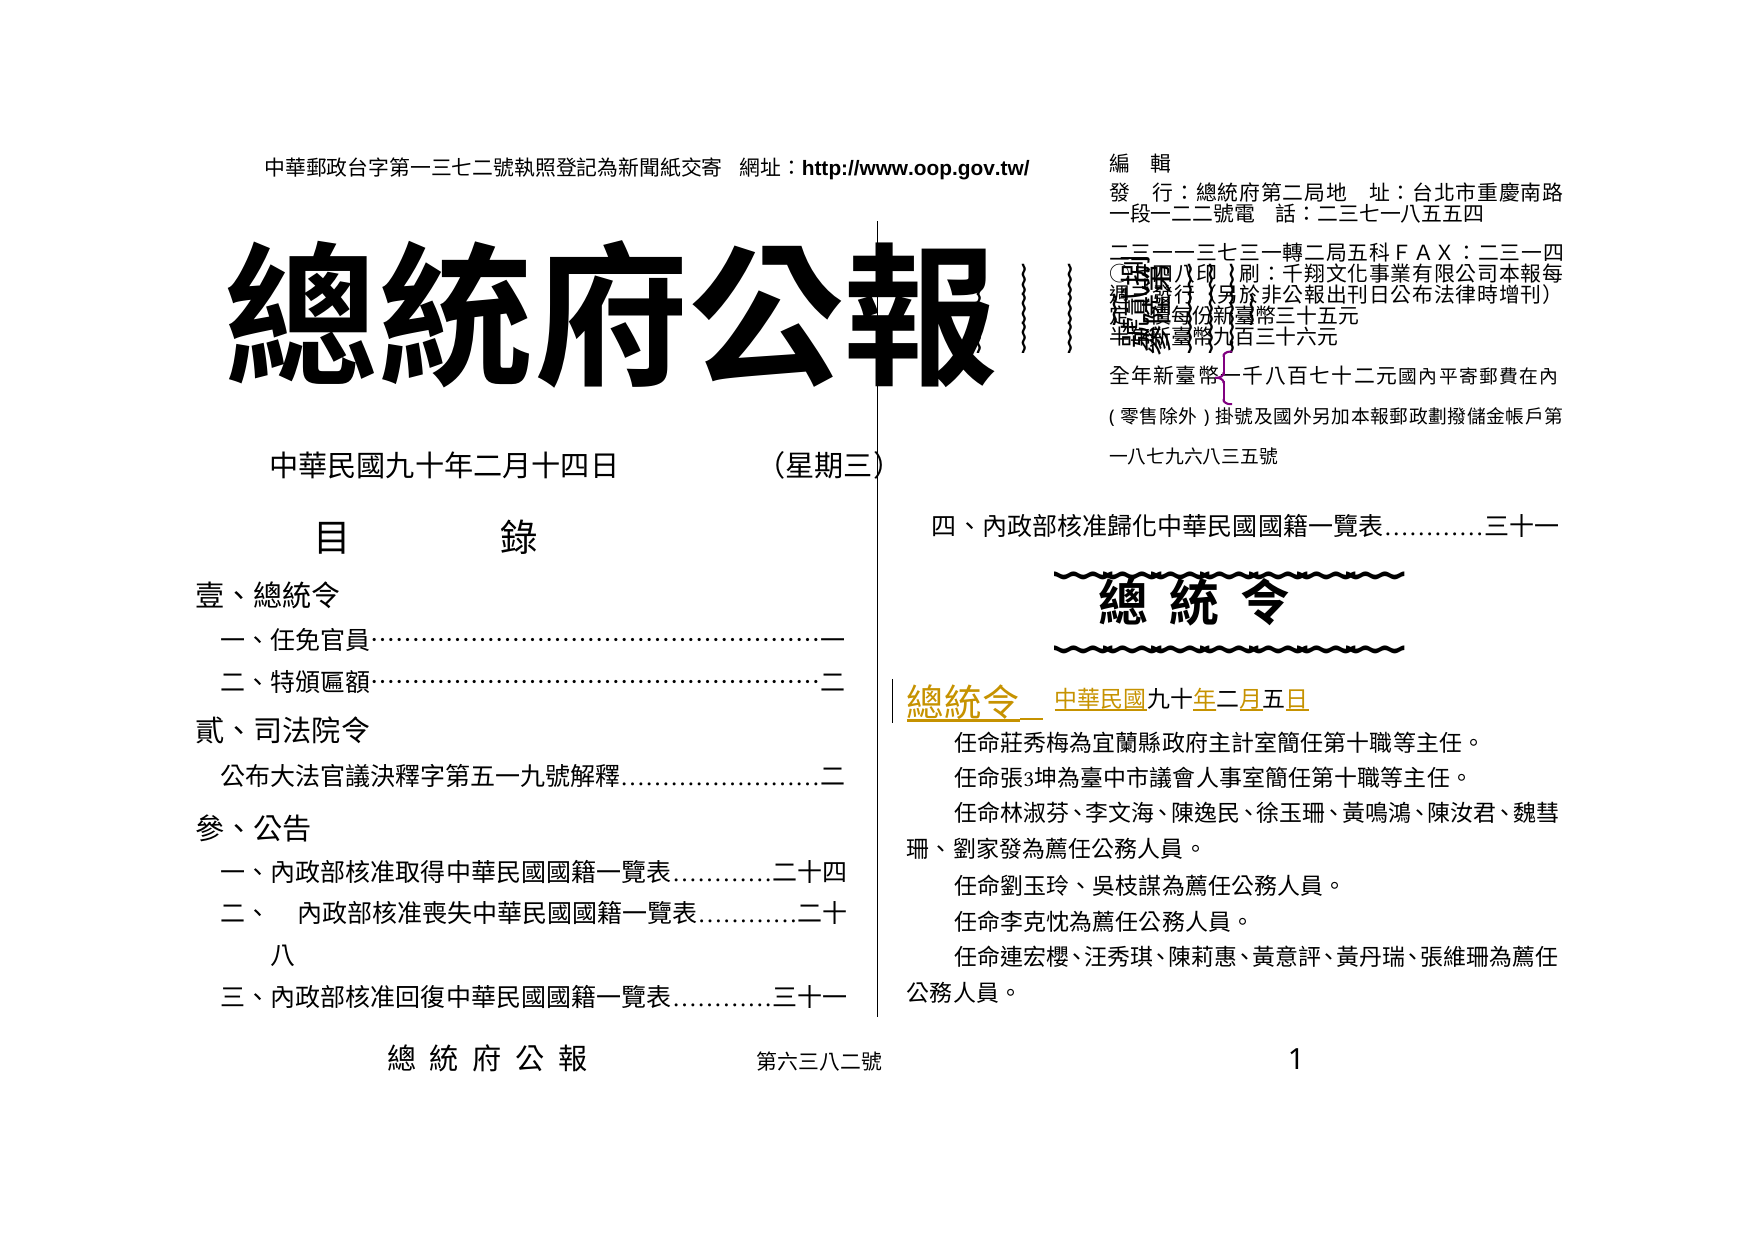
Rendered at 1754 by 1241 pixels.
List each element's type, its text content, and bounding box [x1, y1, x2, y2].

text 任命莊秀梅為宜蘭縣政府主計室簡任第十職等主任。 [907, 723, 1559, 758]
list 內政部核准喪失中華民國國籍一覽表…………二十八 [220, 889, 847, 973]
table_cell [904, 629, 1051, 679]
text 任命李克忱為薦任公務人員。 [907, 902, 1559, 937]
text 一、任免官員………………………………………………一 [195, 616, 847, 658]
text 貳、司法院令 [195, 700, 847, 752]
table_cell 總統令 [904, 679, 1051, 723]
text 參、公告 [195, 806, 847, 848]
table_cell 中華民國九十年二月五日 [1051, 679, 1564, 723]
table_cell ﹏﹏﹏﹏﹏﹏﹏ [1051, 629, 1564, 679]
table_cell 總統令 [1051, 581, 1564, 629]
table_header [904, 544, 1051, 581]
table_cell [904, 581, 1051, 629]
text 二、特頒匾額………………………………………………二 [195, 658, 847, 700]
text 四、內政部核准歸化中華民國國籍一覽表…………三十一 [907, 222, 1559, 543]
text 任命連宏櫻、汪秀琪、陳莉惠、黃意評、黃丹瑞、張維珊為薦任公務人員。 [907, 937, 1559, 1008]
text 公布大法官議決釋字第五一九號解釋……………………二 [195, 752, 847, 793]
text 任命劉玉玲、吳枝謀為薦任公務人員。 [907, 864, 1559, 902]
text 壹、總統令 [195, 564, 847, 616]
text 三、內政部核准回復中華民國國籍一覽表…………三十一 [195, 973, 847, 1014]
table_header ﹏﹏﹏﹏﹏﹏﹏ [1051, 544, 1564, 581]
text 任命林淑芬、李文海、陳逸民、徐玉珊、黃鳴鴻、陳汝君、魏彗珊、劉家發為薦任公務人員。 [907, 793, 1559, 864]
text 目 錄 [195, 222, 847, 564]
text 任命張坤為臺中市議會人事室簡任第十職等主任。 [907, 758, 1559, 793]
text 一、內政部核准取得中華民國國籍一覽表…………二十四 [195, 848, 847, 889]
